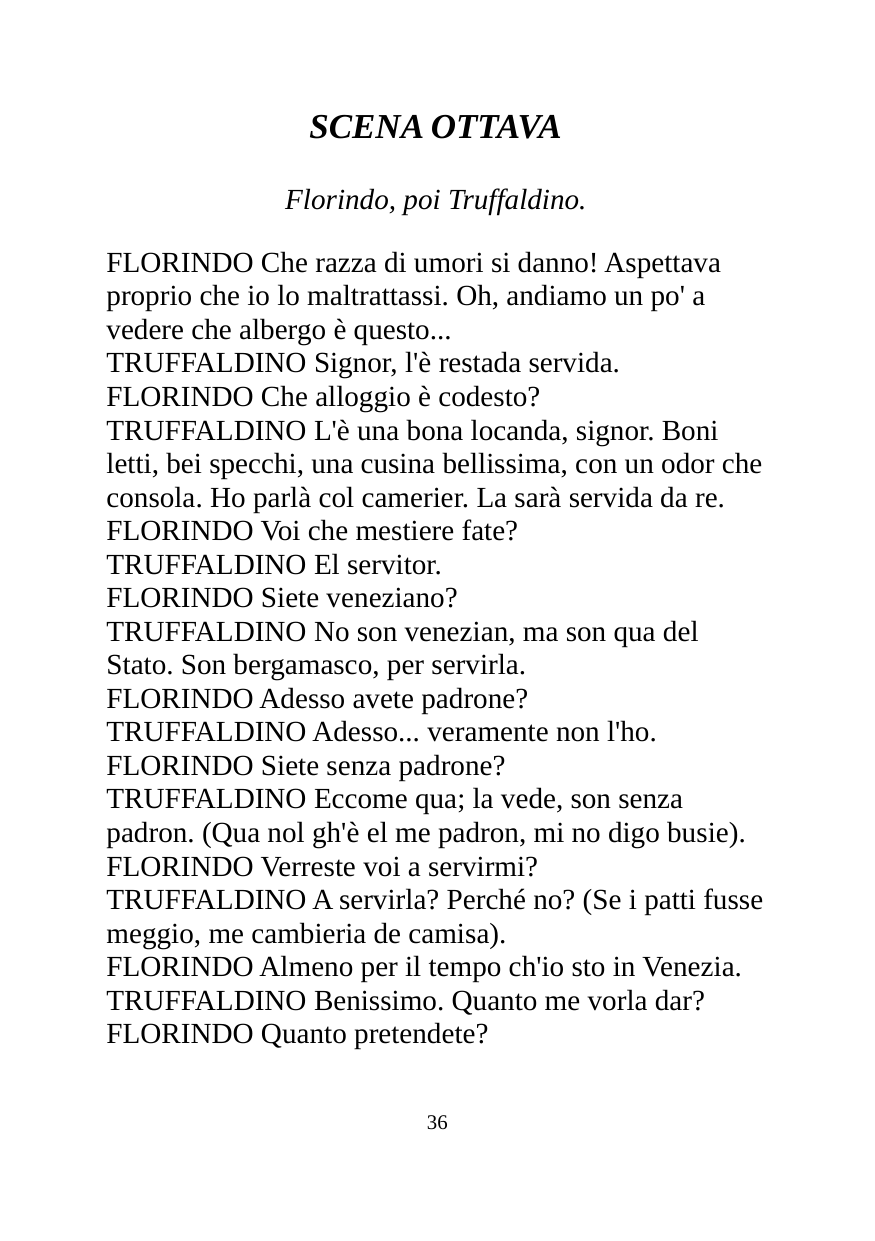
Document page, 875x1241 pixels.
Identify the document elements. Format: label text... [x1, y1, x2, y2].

text TRUFFALDINO No son venezian, ma son qua del Stato. Son bergamasco, per servirla. [106, 614, 768, 681]
text FLORINDO Voi che mestiere fate? [106, 513, 768, 547]
text TRUFFALDINO Signor, l'è restada servida. [106, 346, 768, 379]
text FLORINDO Siete veneziano? [106, 580, 768, 614]
text Florindo, poi Truffaldino. [106, 182, 768, 215]
text TRUFFALDINO L'è una bona locanda, signor. Boni letti, bei specchi, una cusina bellissima, con un odor che consola. Ho parlà col camerier. La sarà servida da re. [106, 413, 768, 513]
text FLORINDO Che razza di umori si danno! Aspettava proprio che io lo maltrattassi. Oh, andiamo un po' a vedere che albergo è questo... [106, 245, 768, 346]
text FLORINDO Quanto pretendete? [106, 1016, 768, 1050]
subtitle SCENA OTTAVA [106, 106, 768, 146]
text TRUFFALDINO Eccome qua; la vede, son senza padron. (Qua nol gh'è el me padron, mi no digo busie). [106, 782, 768, 849]
text TRUFFALDINO El servitor. [106, 547, 768, 580]
text TRUFFALDINO Adesso... veramente non l'ho. [106, 714, 768, 748]
text FLORINDO Verreste voi a servirmi? [106, 849, 768, 882]
text FLORINDO Che alloggio è codesto? [106, 379, 768, 413]
text FLORINDO Siete senza padrone? [106, 748, 768, 782]
text FLORINDO Almeno per il tempo ch'io sto in Venezia. [106, 949, 768, 983]
text FLORINDO Adesso avete padrone? [106, 681, 768, 714]
text TRUFFALDINO Benissimo. Quanto me vorla dar? [106, 983, 768, 1016]
text TRUFFALDINO A servirla? Perché no? (Se i patti fusse meggio, me cambieria de camisa). [106, 882, 768, 949]
